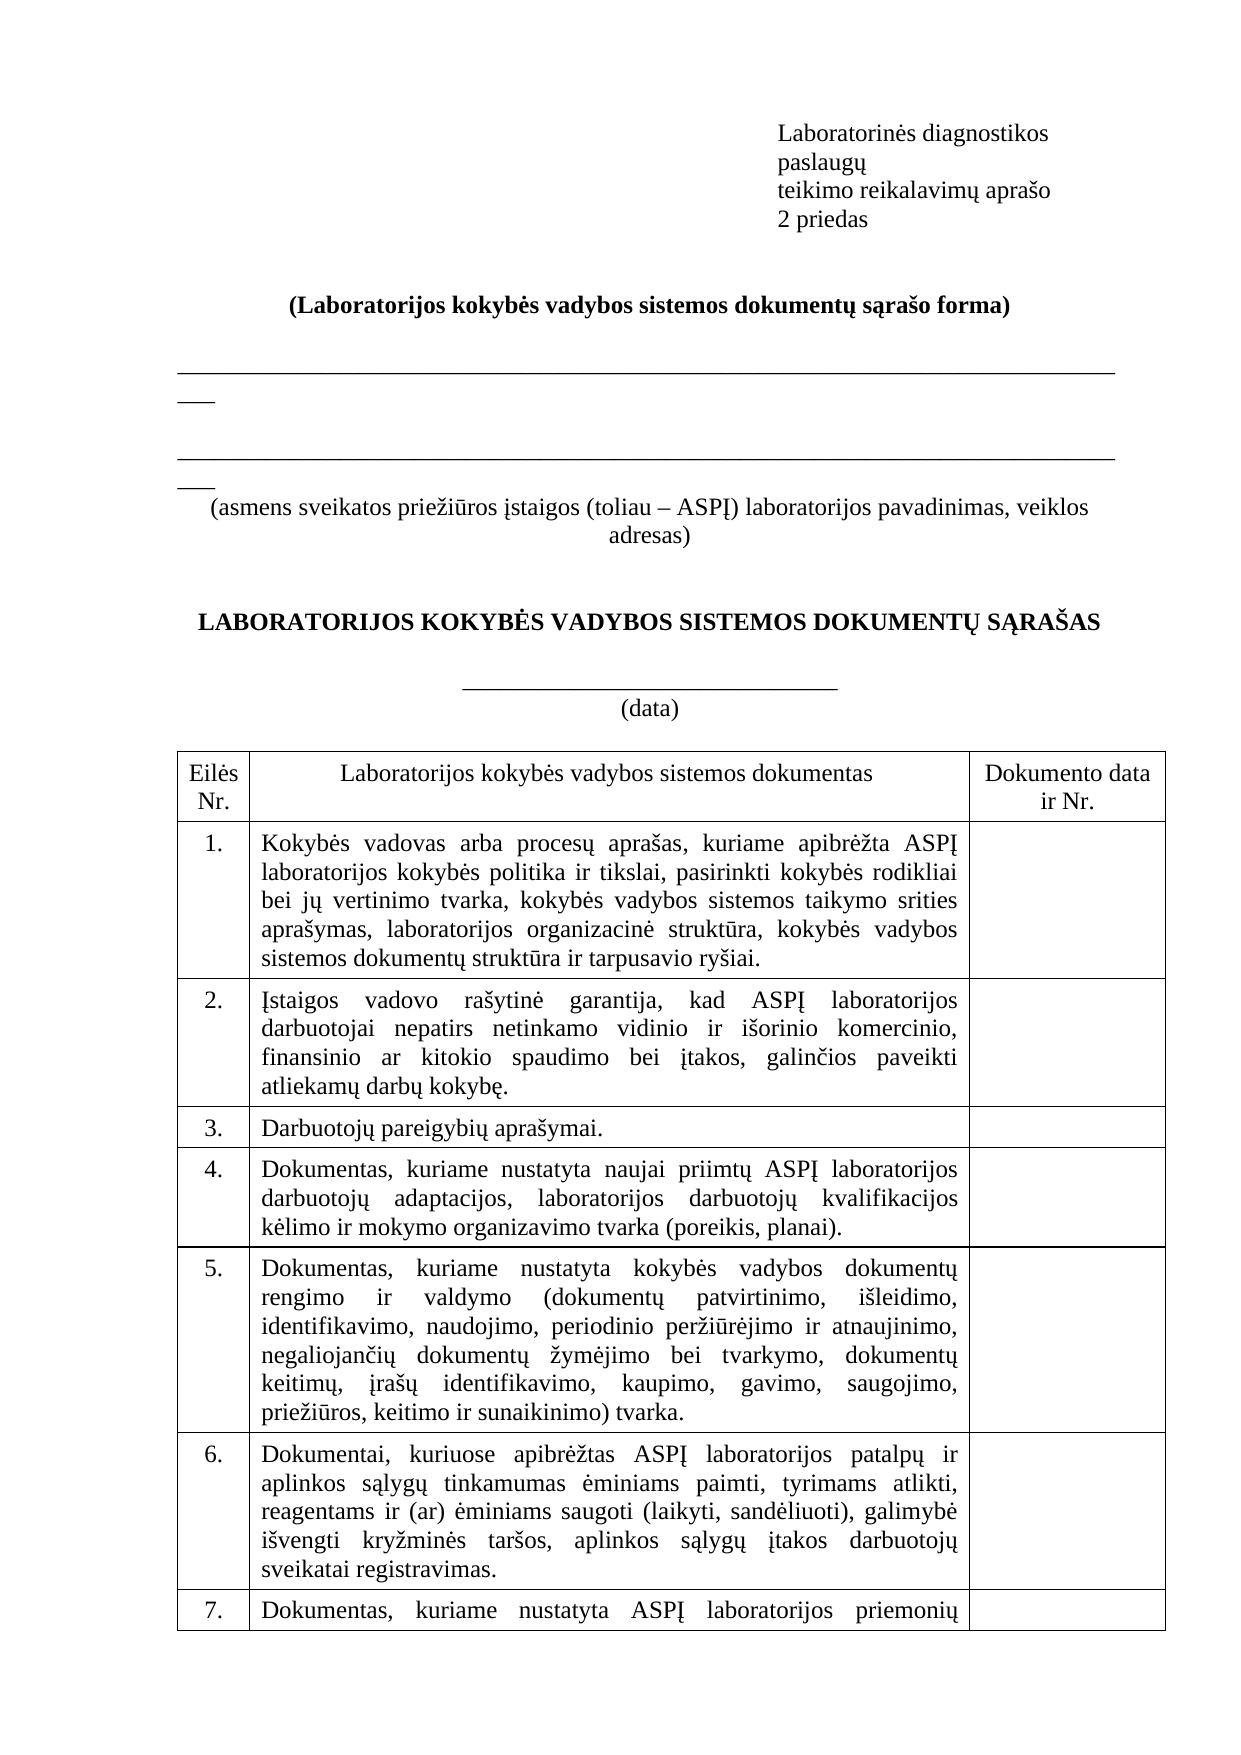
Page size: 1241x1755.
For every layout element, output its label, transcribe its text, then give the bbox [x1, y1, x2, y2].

table_cell Darbuotojų pareigybių aprašymai. [250, 1107, 969, 1147]
table_cell 3. [178, 1107, 249, 1147]
table_cell Dokumentas, kuriame nustatyta ASPĮ laboratorijos priemonių [250, 1590, 969, 1630]
table_header Eilės Nr. [178, 752, 249, 821]
table_header Dokumento data ir Nr. [970, 752, 1165, 821]
text ______________________________ [177, 664, 1122, 693]
text Laboratorijos kokybės VADYBOS sistemos dokumentų sąrašas [177, 607, 1122, 636]
text teikimo reikalavimų aprašo [777, 176, 1122, 204]
table_cell [970, 1107, 1165, 1147]
table_cell Kokybės vadovas arba procesų aprašas, kuriame apibrėžta ASPĮ laboratorijos kokybės politika ir tikslai, pasirinkti kokybės rodikliai bei jų vertinimo tvarka, kokybės vadybos sistemos taikymo srities aprašymas, laboratorijos organizacinė struktūra, kokybės vadybos sistemos dokumentų struktūra ir tarpusavio ryšiai. [250, 822, 969, 978]
text 2 priedas [777, 204, 1122, 233]
table_cell 6. [178, 1433, 249, 1588]
table_cell [970, 1590, 1165, 1630]
table_cell [970, 1248, 1165, 1432]
table_cell [970, 1433, 1165, 1588]
table_cell Dokumentas, kuriame nustatyta kokybės vadybos dokumentų rengimo ir valdymo (dokumentų patvirtinimo, išleidimo, identifikavimo, naudojimo, periodinio peržiūrėjimo ir atnaujinimo, negaliojančių dokumentų žymėjimo bei tvarkymo, dokumentų keitimų, įrašų identifikavimo, kaupimo, gavimo, saugojimo, priežiūros, keitimo ir sunaikinimo) tvarka. [250, 1248, 969, 1432]
table_cell Dokumentai, kuriuose apibrėžtas ASPĮ laboratorijos patalpų ir aplinkos sąlygų tinkamumas ėminiams paimti, tyrimams atlikti, reagentams ir (ar) ėminiams saugoti (laikyti, sandėliuoti), galimybė išvengti kryžminės taršos, aplinkos sąlygų įtakos darbuotojų sveikatai registravimas. [250, 1433, 969, 1588]
table_cell 4. [178, 1148, 249, 1246]
table_cell 5. [178, 1248, 249, 1432]
table_cell [970, 979, 1165, 1106]
text (data) [177, 693, 1122, 722]
text ______________________________________________________________________________ [177, 434, 1122, 492]
text (asmens sveikatos priežiūros įstaigos (toliau – ASPĮ) laboratorijos pavadinimas, veiklos adresas) [177, 492, 1122, 549]
text (Laboratorijos kokybės vadybos sistemos dokumentų sąrašo forma) [177, 291, 1122, 319]
table_cell Įstaigos vadovo rašytinė garantija, kad ASPĮ laboratorijos darbuotojai nepatirs netinkamo vidinio ir išorinio komercinio, finansinio ar kitokio spaudimo bei įtakos, galinčios paveikti atliekamų darbų kokybę. [250, 979, 969, 1106]
table_cell 1. [178, 822, 249, 978]
table_cell 7. [178, 1590, 249, 1630]
table_cell Dokumentas, kuriame nustatyta naujai priimtų ASPĮ laboratorijos darbuotojų adaptacijos, laboratorijos darbuotojų kvalifikacijos kėlimo ir mokymo organizavimo tvarka (poreikis, planai). [250, 1148, 969, 1246]
text Laboratorinės diagnostikos paslaugų [777, 118, 1122, 176]
table_header Laboratorijos kokybės vadybos sistemos dokumentas [250, 752, 969, 821]
table_cell [970, 822, 1165, 978]
table_cell 2. [178, 979, 249, 1106]
table_cell [970, 1148, 1165, 1246]
text ______________________________________________________________________________ [177, 348, 1122, 406]
